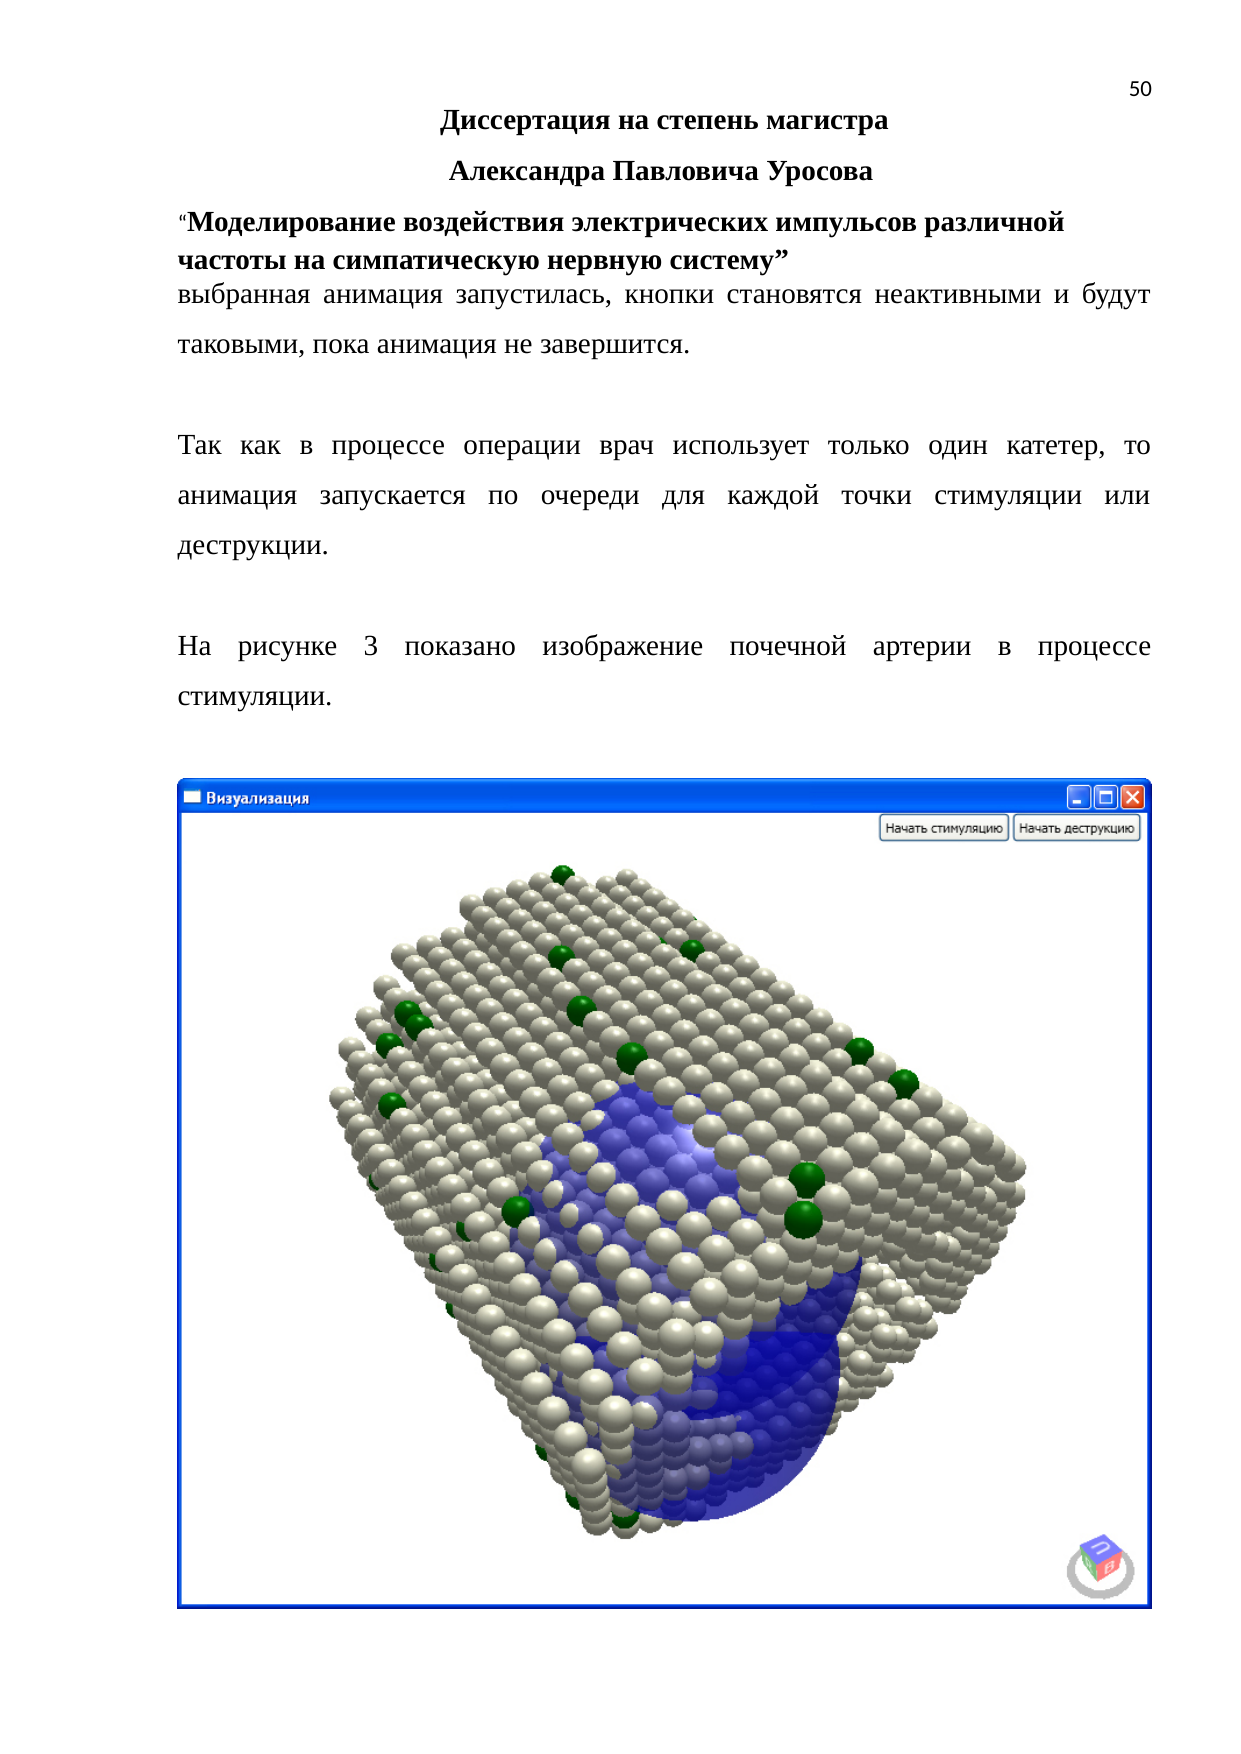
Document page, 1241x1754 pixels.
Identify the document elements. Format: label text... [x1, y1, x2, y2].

text Так как в процессе операции врач использует только один катетер, то анимация запускается по очереди для каждой точки стимуляции или деструкции. [177, 427, 1152, 561]
text выбранная анимация запустилась, кнопки становятся неактивными и будут таковыми, пока анимация не завершится. [177, 276, 1152, 360]
text На рисунке 3 показано изображение почечной артерии в процессе стимуляции. [177, 628, 1152, 712]
picture [177, 778, 1152, 1609]
